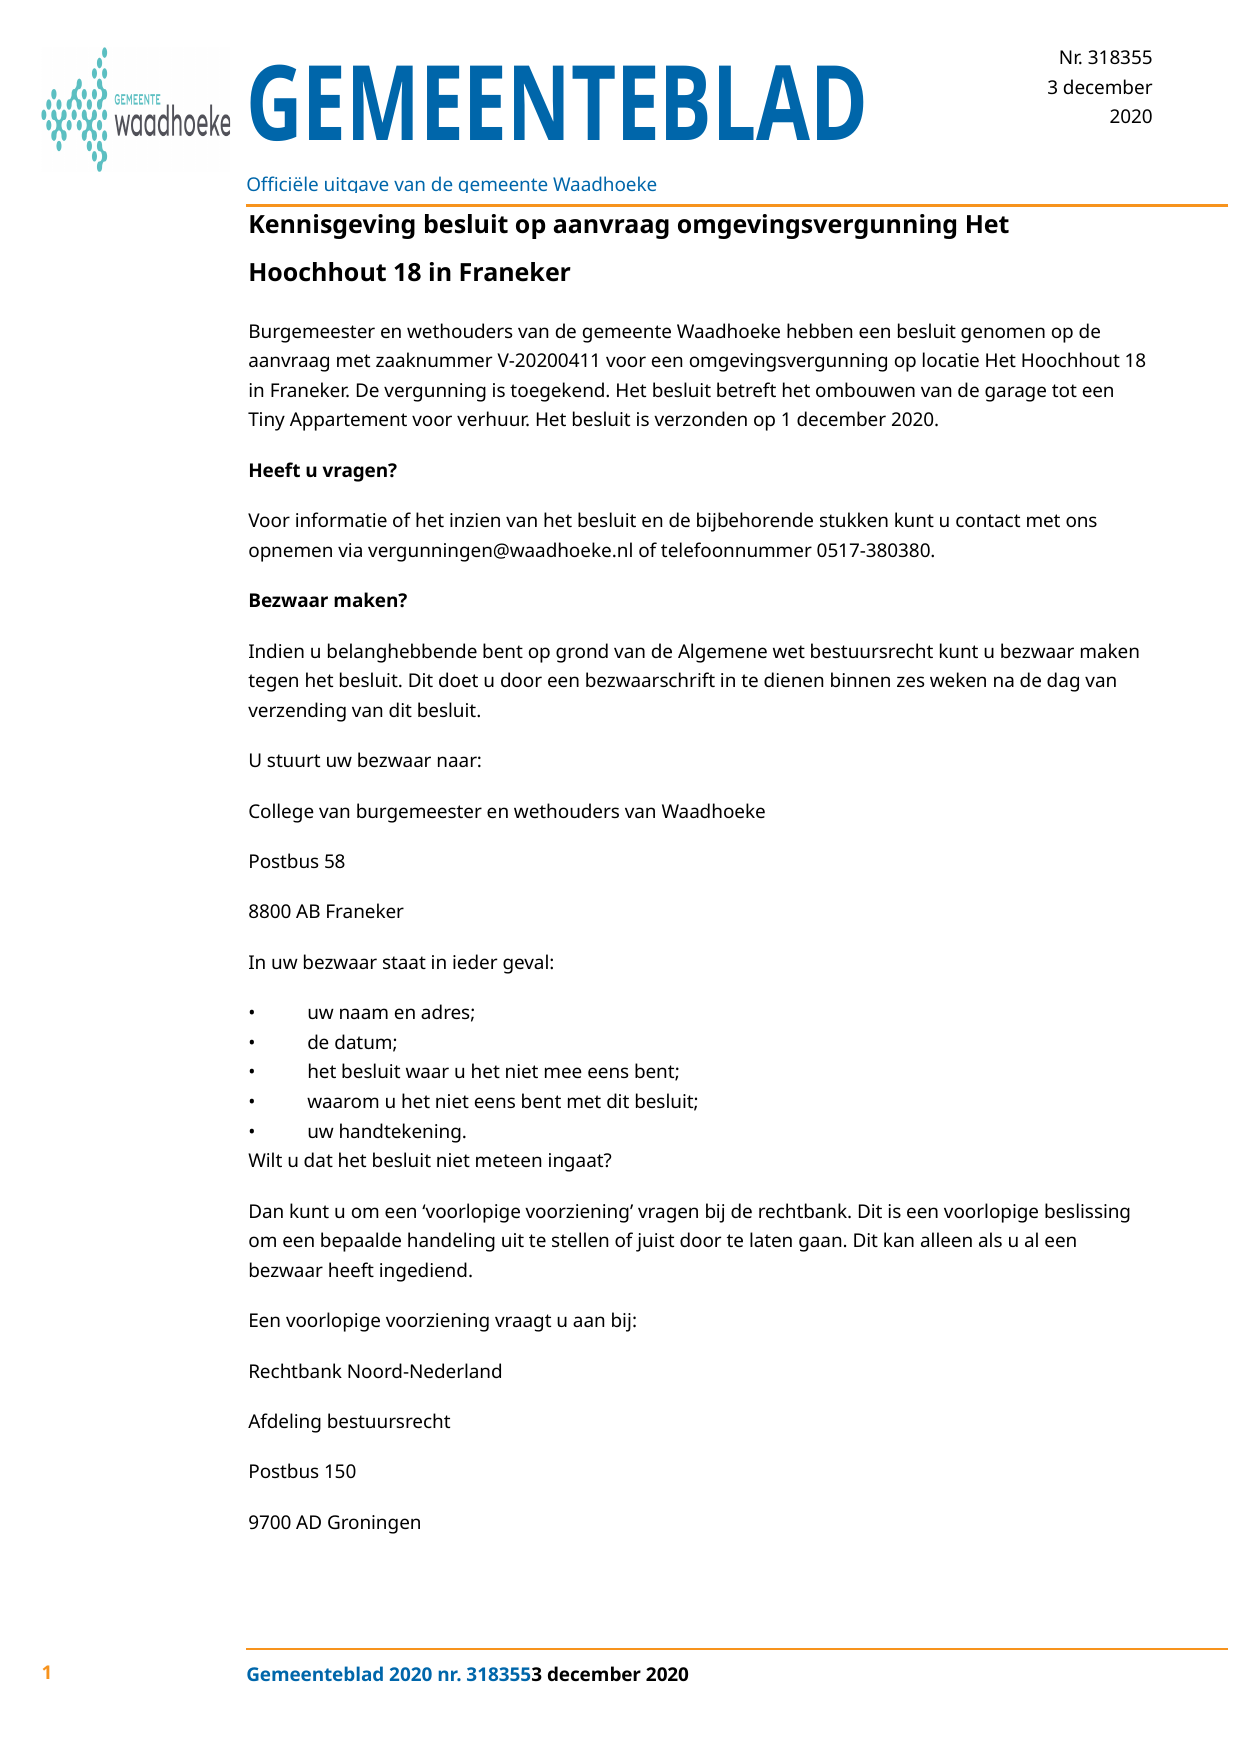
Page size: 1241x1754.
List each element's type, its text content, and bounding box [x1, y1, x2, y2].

text Dan kunt u om een ‘voorlopige voorziening’ vragen bij de rechtbank. Dit is een voorlopige beslissing om een bepaalde handeling uit te stellen of juist door te laten gaan. Dit kan alleen als u al een bezwaar heeft ingediend. [248, 1198, 1152, 1283]
text Wilt u dat het besluit niet meteen ingaat? [248, 1147, 1152, 1173]
list het besluit waar u het niet mee eens bent; [248, 1059, 1152, 1084]
list waarom u het niet eens bent met dit besluit; [248, 1088, 1152, 1114]
list uw naam en adres; [248, 999, 1152, 1025]
text Postbus 58 [248, 848, 1152, 874]
text Afdeling bestuursrecht [248, 1408, 1152, 1434]
text 8800 AB Franeker [248, 899, 1152, 924]
list uw handtekening. [248, 1118, 1152, 1144]
text Postbus 150 [248, 1459, 1152, 1484]
text College van burgemeester en wethouders van Waadhoeke [248, 798, 1152, 824]
text Voor informatie of het inzien van het besluit en de bijbehorende stukken kunt u contact met ons opnemen via vergunningen@waadhoeke.nl of telefoonnummer 0517-380380. [248, 507, 1152, 563]
text 9700 AD Groningen [248, 1509, 1152, 1535]
text Een voorlopige voorziening vraagt u aan bij: [248, 1307, 1152, 1333]
text Heeft u vragen? [248, 457, 1152, 483]
text Burgemeester en wethouders van de gemeente Waadhoeke hebben een besluit genomen op de aanvraag met zaaknummer V-20200411 voor een omgevingsvergunning op locatie Het Hoochhout 18 in Franeker. De vergunning is toegekend. Het besluit betreft het ombouwen van de garage tot een Tiny Appartement voor verhuur. Het besluit is verzonden op 1 december 2020. [248, 318, 1152, 432]
text Indien u belanghebbende bent op grond van de Algemene wet bestuursrecht kunt u bezwaar maken tegen het besluit. Dit doet u door een bezwaarschrift in te dienen binnen zes weken na de dag van verzending van dit besluit. [248, 638, 1152, 723]
text In uw bezwaar staat in ieder geval: [248, 949, 1152, 975]
text Bezwaar maken? [248, 587, 1152, 613]
text Kennisgeving besluit op aanvraag omgevingsvergunning Het Hoochhout 18 in Franeker [248, 207, 1152, 288]
picture [41, 47, 231, 172]
text Rechtbank Noord-Nederland [248, 1358, 1152, 1384]
list de datum; [248, 1029, 1152, 1055]
text U stuurt uw bezwaar naar: [248, 747, 1152, 773]
